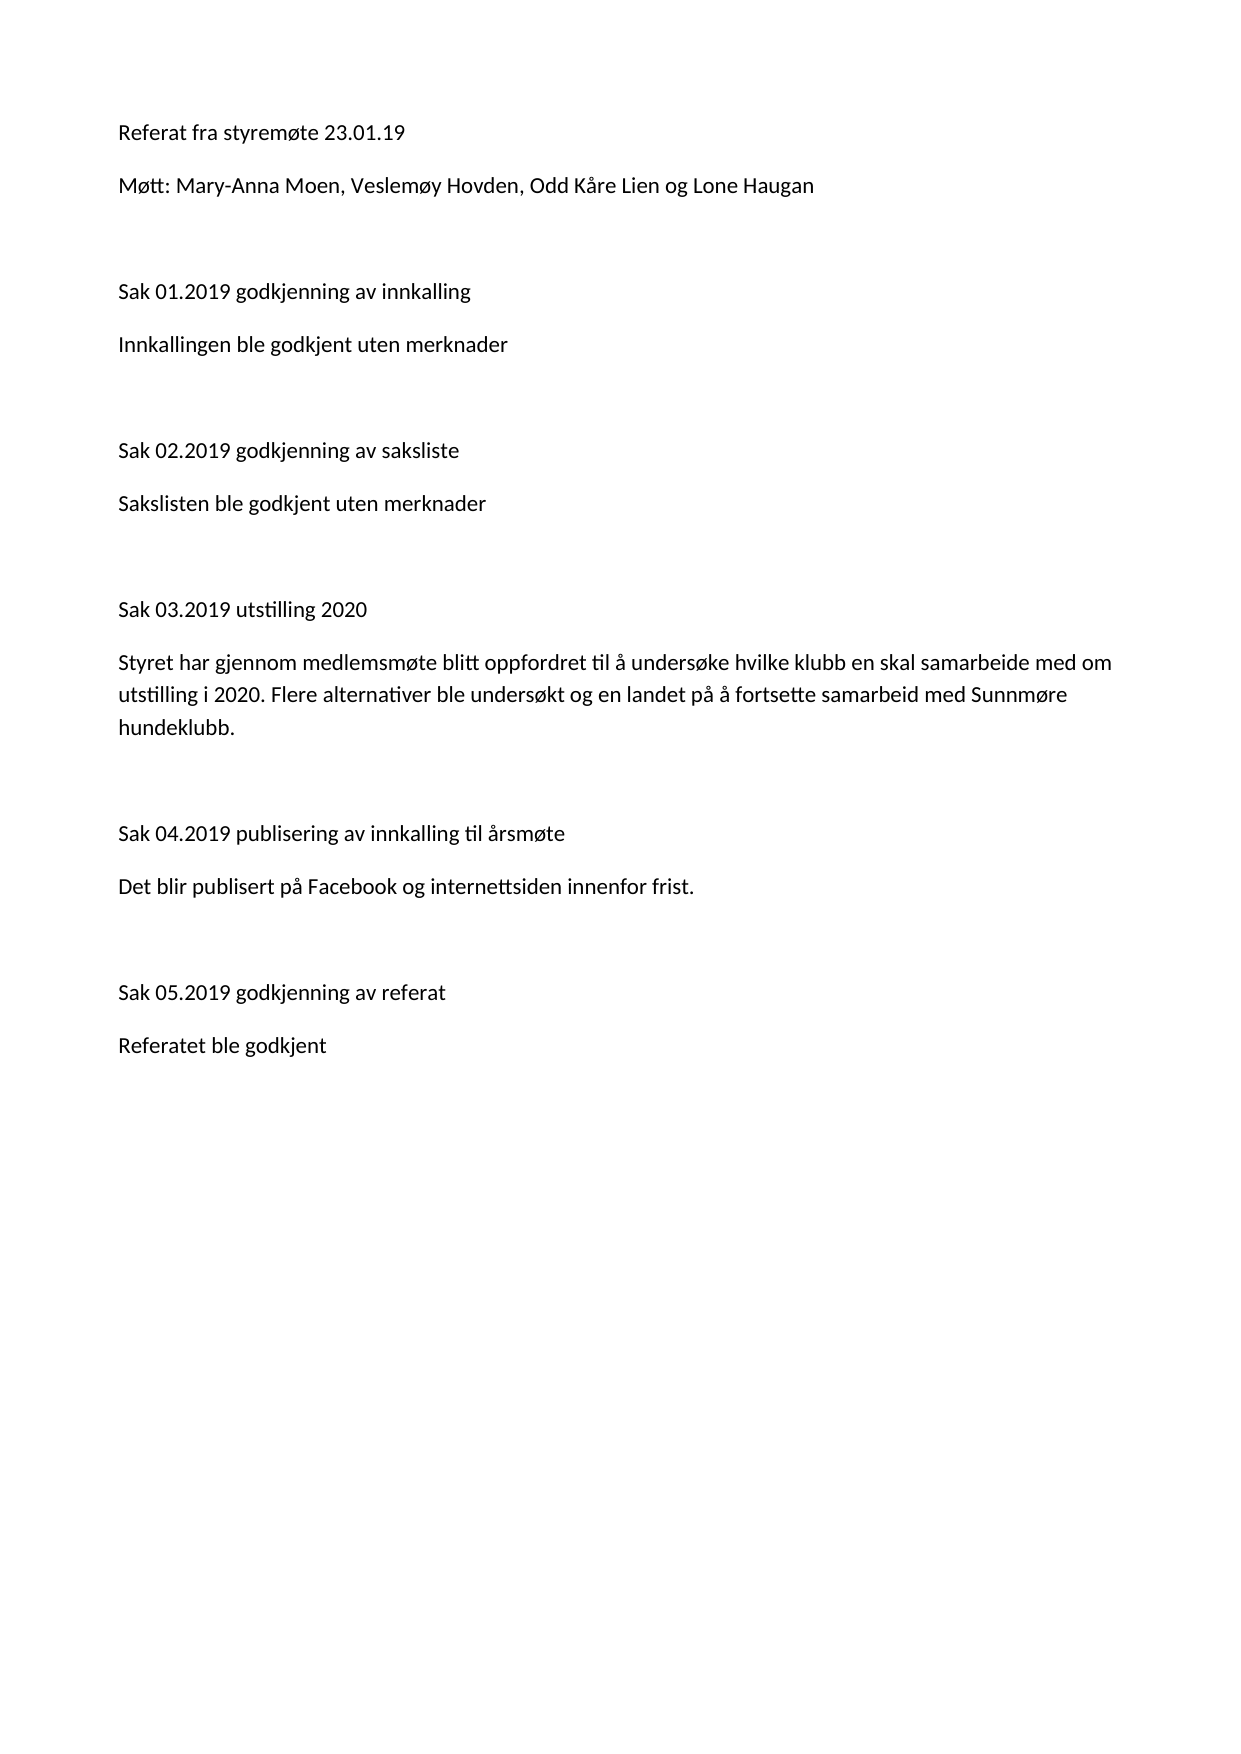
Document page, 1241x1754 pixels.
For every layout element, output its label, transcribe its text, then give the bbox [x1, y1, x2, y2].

text Møtt: Mary-Anna Moen, Veslemøy Hovden, Odd Kåre Lien og Lone Haugan [118, 171, 1122, 199]
text Sak 02.2019 godkjenning av saksliste [118, 436, 1122, 464]
text Sak 03.2019 utstilling 2020 [118, 595, 1122, 623]
text Styret har gjennom medlemsmøte blitt oppfordret til å undersøke hvilke klubb en skal samarbeide med om utstilling i 2020. Flere alternativer ble undersøkt og en landet på å fortsette samarbeid med Sunnmøre hundeklubb. [118, 648, 1122, 741]
text Sak 01.2019 godkjenning av innkalling [118, 277, 1122, 305]
text Det blir publisert på Facebook og internettsiden innenfor frist. [118, 872, 1122, 900]
text Innkallingen ble godkjent uten merknader [118, 330, 1122, 358]
text Referat fra styremøte 23.01.19 [118, 118, 1122, 146]
text Sak 05.2019 godkjenning av referat [118, 978, 1122, 1006]
text Sakslisten ble godkjent uten merknader [118, 489, 1122, 517]
text Referatet ble godkjent [118, 1031, 1122, 1059]
text Sak 04.2019 publisering av innkalling til årsmøte [118, 819, 1122, 847]
